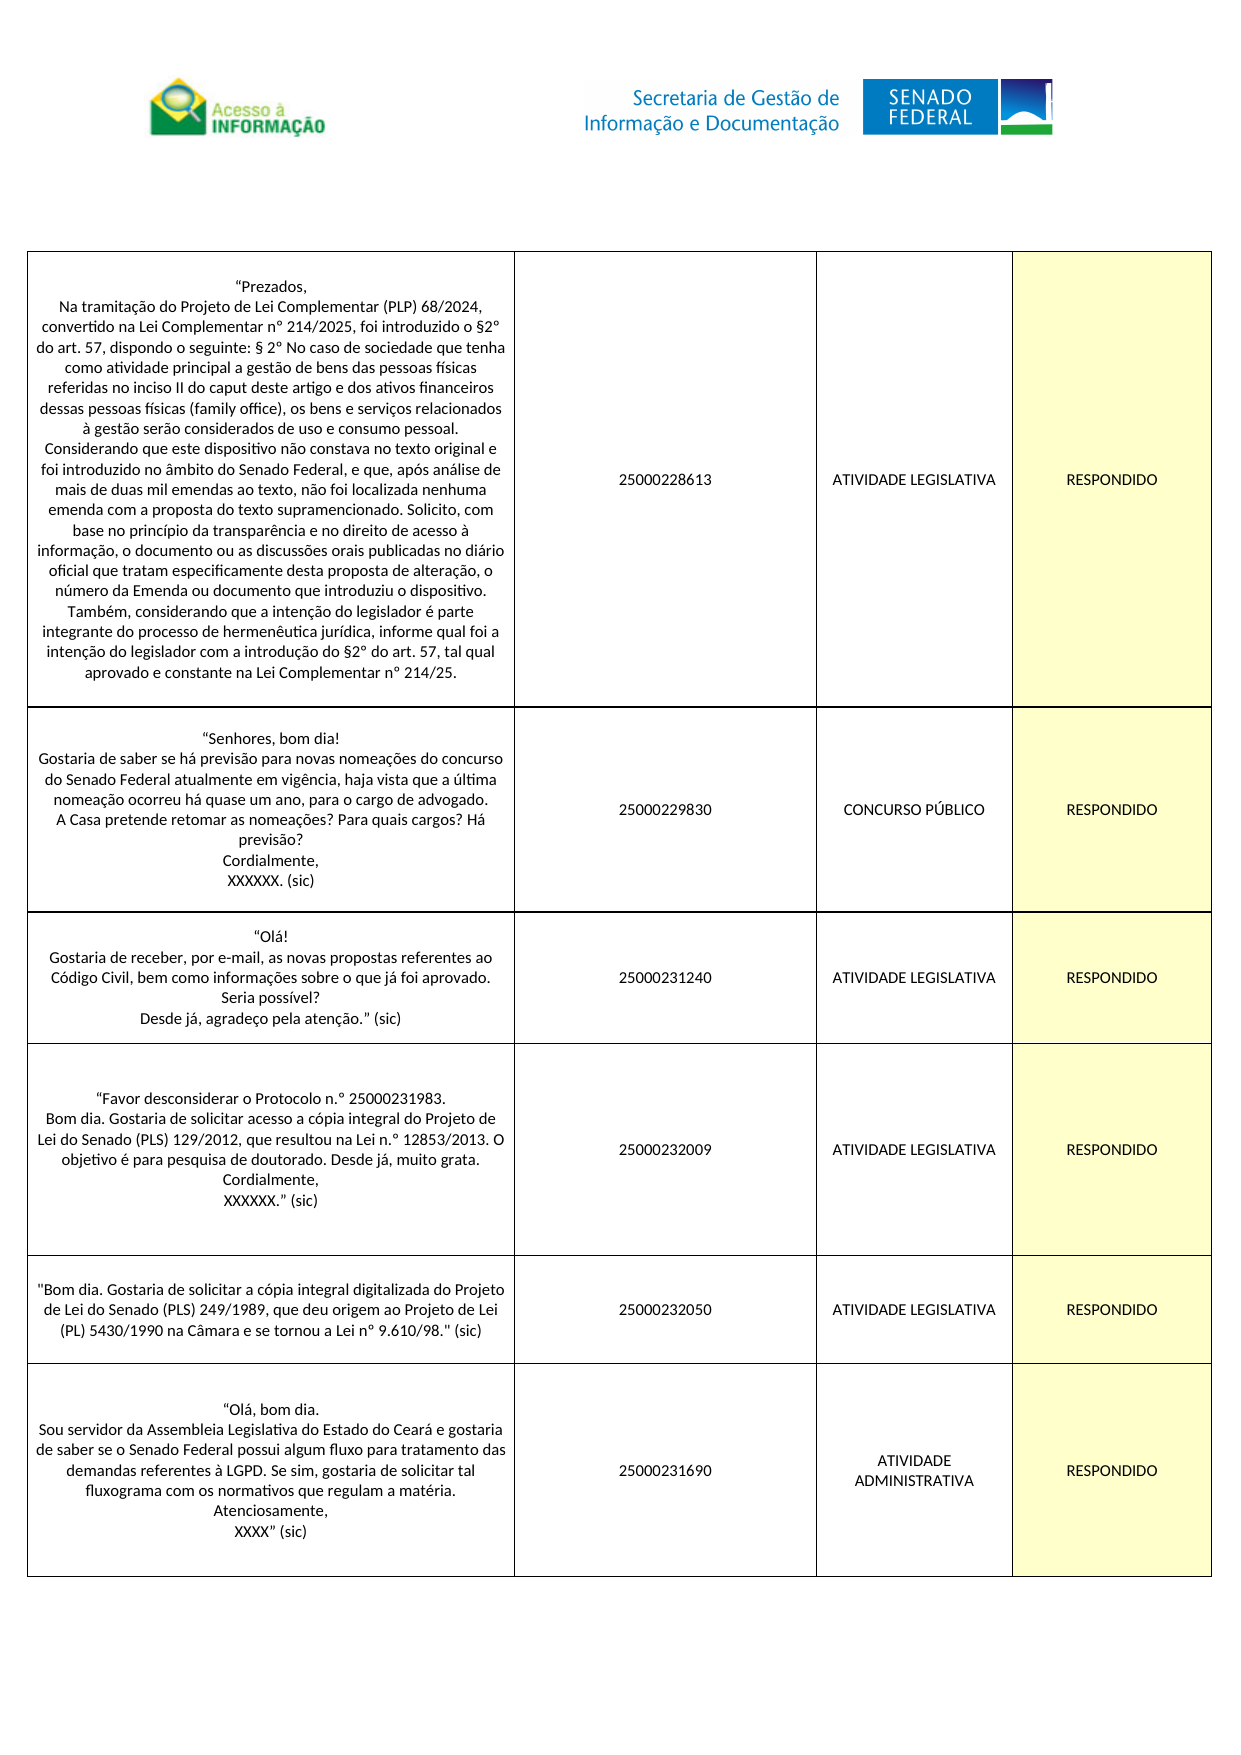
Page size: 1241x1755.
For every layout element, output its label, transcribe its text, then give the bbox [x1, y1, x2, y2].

table_cell 25000232009 [515, 1044, 816, 1255]
table_cell RESPONDIDO [1013, 1364, 1211, 1576]
table_cell ATIVIDADE LEGISLATIVA [817, 252, 1012, 706]
table_cell “Senhores, bom dia! Gostaria de saber se há previsão para novas nomeações do concurso do Senado Federal atualmente em vigência, haja vista que a última nomeação ocorreu há quase um ano, para o cargo de advogado. A Casa pretende retomar as nomeações? Para quais cargos? Há previsão? Cordialmente, XXXXXX. (sic) [28, 708, 514, 911]
table_cell RESPONDIDO [1013, 1256, 1211, 1363]
table_cell ATIVIDADE LEGISLATIVA [817, 1256, 1012, 1363]
table_cell RESPONDIDO [1013, 252, 1211, 706]
table_cell ATIVIDADE LEGISLATIVA [817, 1044, 1012, 1255]
table_cell RESPONDIDO [1013, 1044, 1211, 1255]
table_cell 25000231240 [515, 913, 816, 1042]
table_cell ATIVIDADE ADMINISTRATIVA [817, 1364, 1012, 1576]
table_cell ATIVIDADE LEGISLATIVA [817, 913, 1012, 1042]
table_cell 25000228613 [515, 252, 816, 706]
table_cell RESPONDIDO [1013, 913, 1211, 1042]
table_cell 25000229830 [515, 708, 816, 911]
table_cell “Olá, bom dia. Sou servidor da Assembleia Legislativa do Estado do Ceará e gostaria de saber se o Senado Federal possui algum fluxo para tratamento das demandas referentes à LGPD. Se sim, gostaria de solicitar tal fluxograma com os normativos que regulam a matéria. Atenciosamente, XXXX” (sic) [28, 1364, 514, 1576]
table_cell 25000231690 [515, 1364, 816, 1576]
table_cell “Prezados, Na tramitação do Projeto de Lei Complementar (PLP) 68/2024, convertido na Lei Complementar nº 214/2025, foi introduzido o §2º do art. 57, dispondo o seguinte: § 2º No caso de sociedade que tenha como atividade principal a gestão de bens das pessoas físicas referidas no inciso II do caput deste artigo e dos ativos financeiros dessas pessoas físicas (family office), os bens e serviços relacionados à gestão serão considerados de uso e consumo pessoal. Considerando que este dispositivo não constava no texto original e foi introduzido no âmbito do Senado Federal, e que, após análise de mais de duas mil emendas ao texto, não foi localizada nenhuma emenda com a proposta do texto supramencionado. Solicito, com base no princípio da transparência e no direito de acesso à informação, o documento ou as discussões orais publicadas no diário oficial que tratam especificamente desta proposta de alteração, o número da Emenda ou documento que introduziu o dispositivo. Também, considerando que a intenção do legislador é parte integrante do processo de hermenêutica jurídica, informe qual foi a intenção do legislador com a introdução do §2º do art. 57, tal qual aprovado e constante na Lei Complementar nº 214/25. [28, 252, 514, 706]
table_cell 25000232050 [515, 1256, 816, 1363]
table_cell “Olá! Gostaria de receber, por e-mail, as novas propostas referentes ao Código Civil, bem como informações sobre o que já foi aprovado. Seria possível? Desde já, agradeço pela atenção.” (sic) [28, 913, 514, 1042]
table_cell “Favor desconsiderar o Protocolo n.º 25000231983. Bom dia. Gostaria de solicitar acesso a cópia integral do Projeto de Lei do Senado (PLS) 129/2012, que resultou na Lei n.º 12853/2013. O objetivo é para pesquisa de doutorado. Desde já, muito grata. Cordialmente, XXXXXX.” (sic) [28, 1044, 514, 1255]
table_cell "Bom dia. Gostaria de solicitar a cópia integral digitalizada do Projeto de Lei do Senado (PLS) 249/1989, que deu origem ao Projeto de Lei (PL) 5430/1990 na Câmara e se tornou a Lei nº 9.610/98." (sic) [28, 1256, 514, 1363]
table_cell RESPONDIDO [1013, 708, 1211, 911]
table_cell CONCURSO PÚBLICO [817, 708, 1012, 911]
